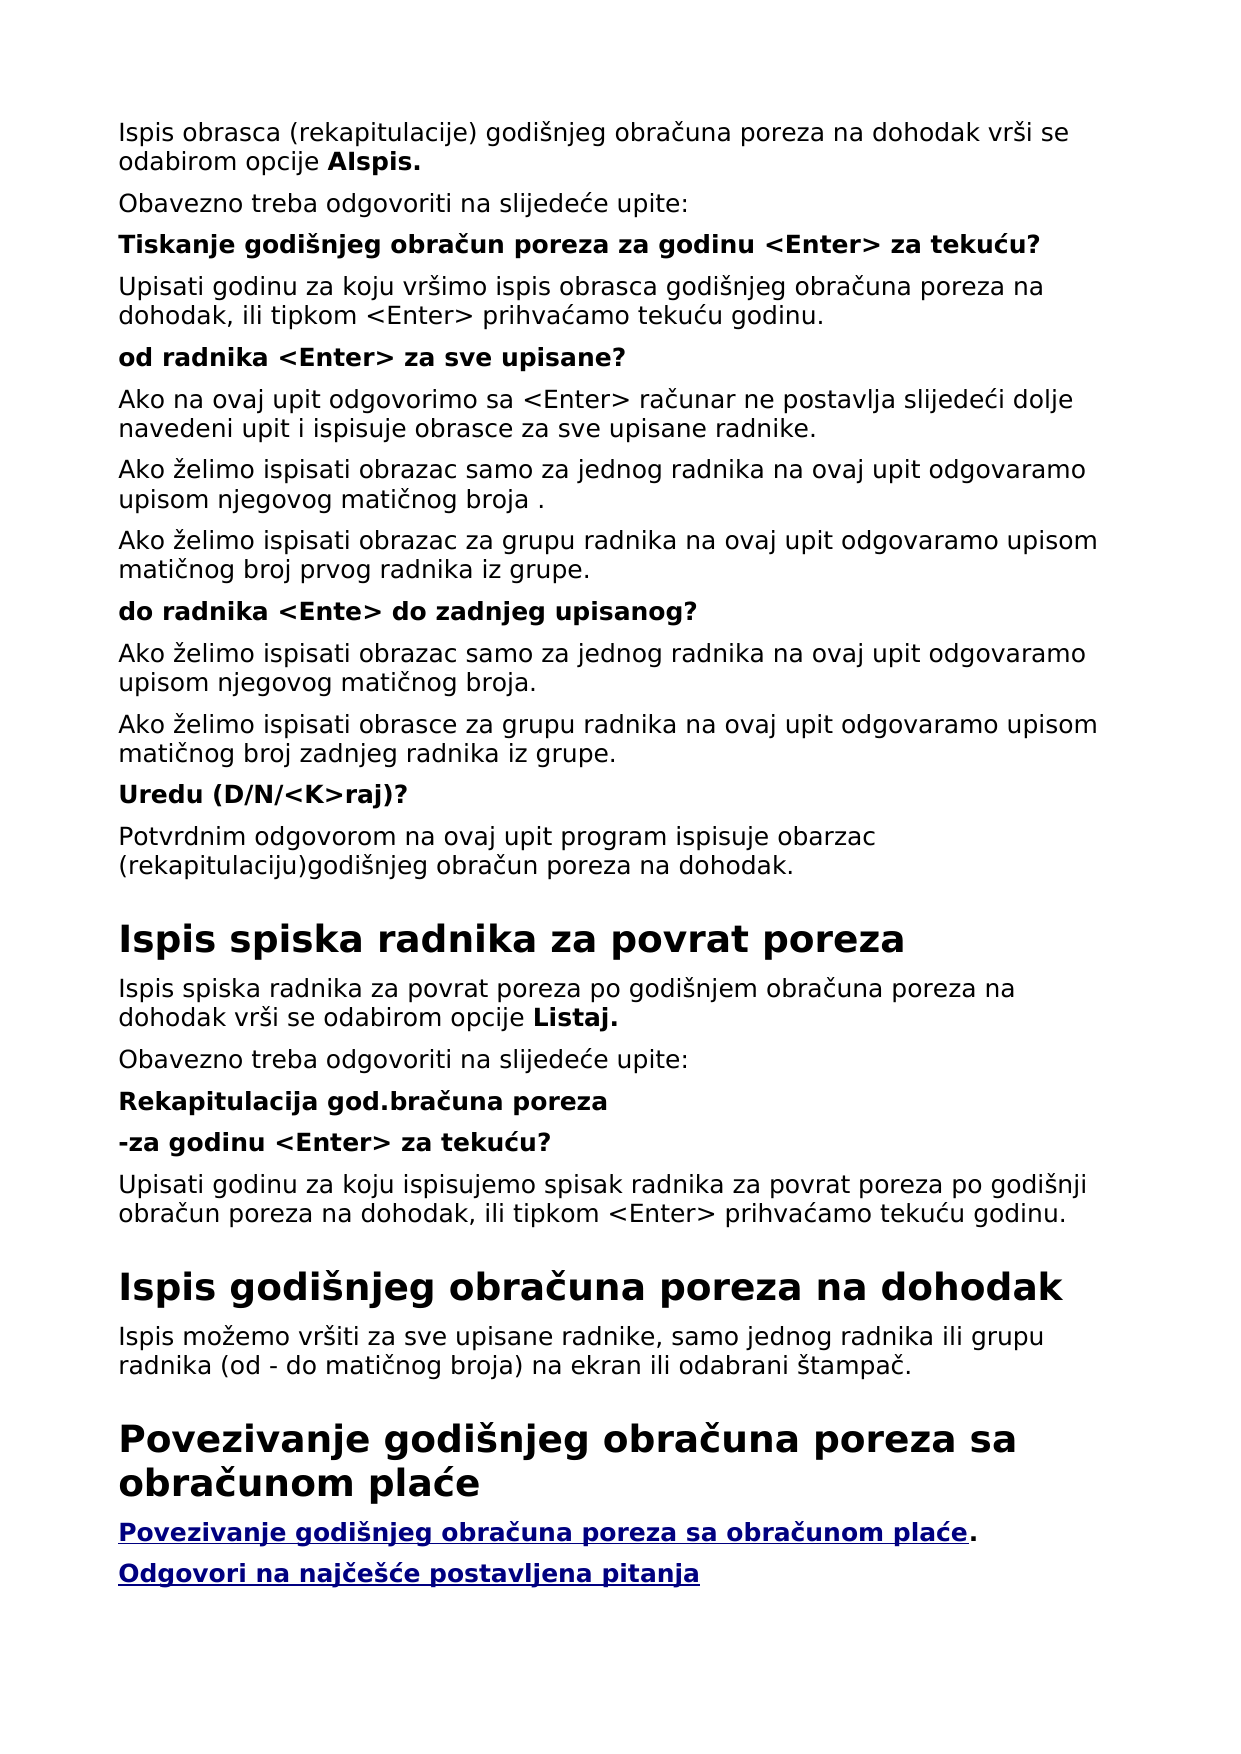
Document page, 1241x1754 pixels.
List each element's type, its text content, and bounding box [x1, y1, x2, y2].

text Ako želimo ispisati obrazac za grupu radnika na ovaj upit odgovaramo upisom matičnog broj prvog radnika iz grupe. [118, 526, 1122, 585]
text Ako želimo ispisati obrazac samo za jednog radnika na ovaj upit odgovaramo upisom njegovog matičnog broja . [118, 456, 1122, 514]
text od radnika <Enter> za sve upisane? [118, 343, 1122, 372]
text do radnika <Ente> do zadnjeg upisanog? [118, 597, 1122, 626]
subtitle Povezivanje godišnjeg obračuna poreza sa obračunom plaće [118, 1418, 1122, 1505]
text Upisati godinu za koju ispisujemo spisak radnika za povrat poreza po godišnji obračun poreza na dohodak, ili tipkom <Enter> prihvaćamo tekuću godinu. [118, 1170, 1122, 1228]
text Rekapitulacija god.bračuna poreza [118, 1087, 1122, 1116]
text Ako želimo ispisati obrazac samo za jednog radnika na ovaj upit odgovaramo upisom njegovog matičnog broja. [118, 639, 1122, 697]
text Tiskanje godišnjeg obračun poreza za godinu <Enter> za tekuću? [118, 231, 1122, 260]
text Ispis obrasca (rekapitulacije) godišnjeg obračuna poreza na dohodak vrši se odabirom opcije AIspis. [118, 118, 1122, 176]
text Obavezno treba odgovoriti na slijedeće upite: [118, 1045, 1122, 1074]
subtitle Ispis godišnjeg obračuna poreza na dohodak [118, 1266, 1122, 1309]
text Potvrdnim odgovorom na ovaj upit program ispisuje obarzac (rekapitulaciju)godišnjeg obračun poreza na dohodak. [118, 822, 1122, 881]
text -za godinu <Enter> za tekuću? [118, 1128, 1122, 1158]
subtitle Ispis spiska radnika za povrat poreza [118, 918, 1122, 962]
text Odgovori na najčešće postavljena pitanja [118, 1559, 1122, 1588]
text Ispis spiska radnika za povrat poreza po godišnjem obračuna poreza na dohodak vrši se odabirom opcije Listaj. [118, 974, 1122, 1033]
text Obavezno treba odgovoriti na slijedeće upite: [118, 189, 1122, 218]
text Ako želimo ispisati obrasce za grupu radnika na ovaj upit odgovaramo upisom matičnog broj zadnjeg radnika iz grupe. [118, 710, 1122, 768]
text Ispis možemo vršiti za sve upisane radnike, samo jednog radnika ili grupu radnika (od - do matičnog broja) na ekran ili odabrani štampač. [118, 1322, 1122, 1380]
text Ako na ovaj upit odgovorimo sa <Enter> računar ne postavlja slijedeći dolje navedeni upit i ispisuje obrasce za sve upisane radnike. [118, 385, 1122, 443]
text Povezivanje godišnjeg obračuna poreza sa obračunom plaće. [118, 1518, 1122, 1547]
text Uredu (D/N/<K>raj)? [118, 781, 1122, 810]
text Upisati godinu za koju vršimo ispis obrasca godišnjeg obračuna poreza na dohodak, ili tipkom <Enter> prihvaćamo tekuću godinu. [118, 272, 1122, 331]
